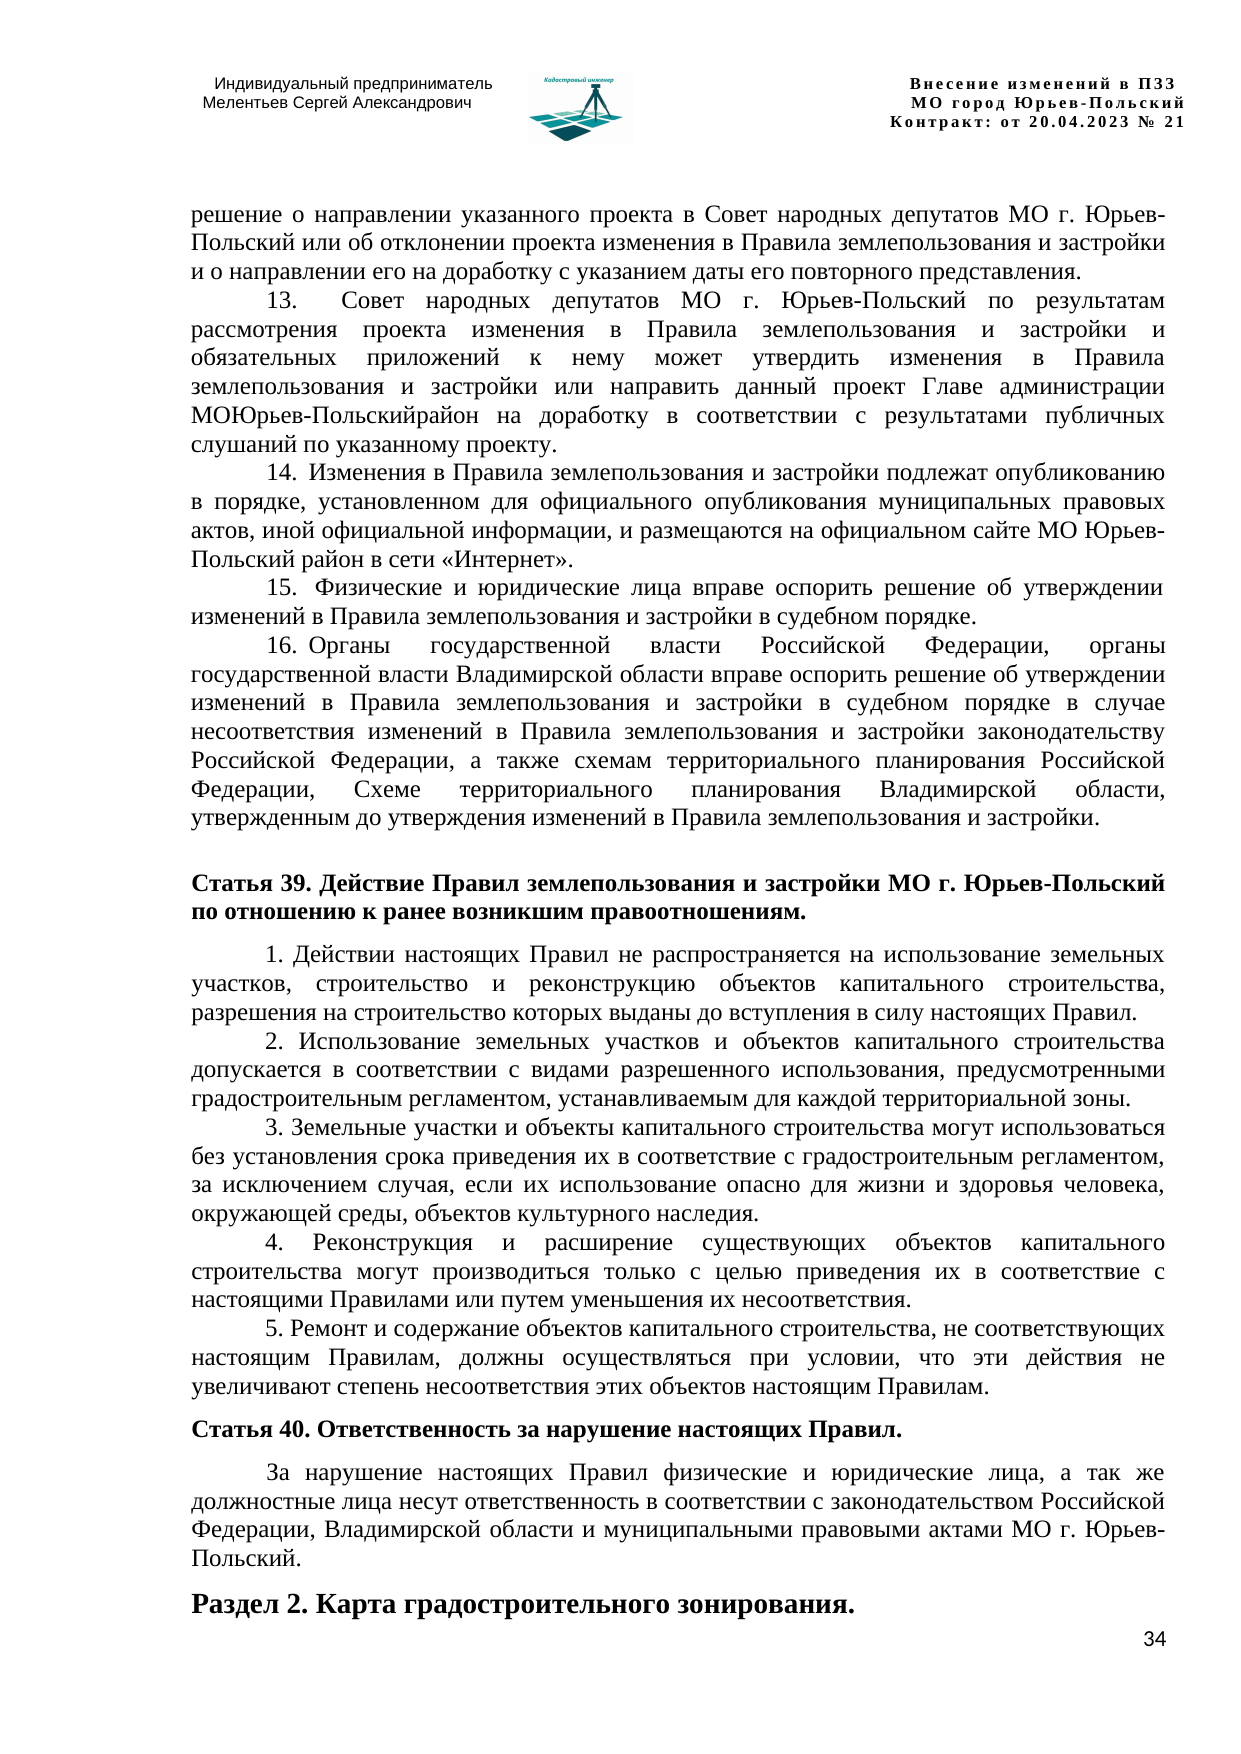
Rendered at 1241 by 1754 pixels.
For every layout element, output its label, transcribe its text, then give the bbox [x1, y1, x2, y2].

text Статья 40. Ответственность за нарушение настоящих Правил. [191, 1414, 1166, 1443]
text За нарушение настоящих Правил физические и юридические лица, а так же должностные лица несут ответственность в соответствии с законодательством Российской Федерации, Владимирской области и муниципальными правовыми актами МО г. Юрьев-Польский. [191, 1457, 1166, 1572]
list решение о направлении указанного проекта в Совет народных депутатов МО г. Юрьев-Польский или об отклонении проекта изменения в Правила землепользования и застройки и о направлении его на доработку с указанием даты его повторного представления. [191, 199, 1166, 285]
picture [527, 73, 634, 144]
list Физические и юридические лица вправе оспорить решение об утверждении изменений в Правила землепользования и застройки в судебном порядке. [191, 572, 1164, 630]
list Изменения в Правила землепользования и застройки подлежат опубликованию в порядке, установленном для официального опубликования муниципальных правовых актов, иной официальной информации, и размещаются на официальном сайте МО Юрьев-Польский район в сети «Интернет». [191, 457, 1166, 572]
text Статья 39. Действие Правил землепользования и застройки МО г. Юрьев-Польский по отношению к ранее возникшим правоотношениям. [191, 868, 1166, 925]
text 1. Действии настоящих Правил не распространяется на использование земельных участков, строительство и реконструкцию объектов капитального строительства, разрешения на строительство которых выданы до вступления в силу настоящих Правил. [191, 939, 1166, 1026]
text 3. Земельные участки и объекты капитального строительства могут использоваться без установления срока приведения их в соответствие с градостроительным регламентом, за исключением случая, если их использование опасно для жизни и здоровья человека, окружающей среды, объектов культурного наследия. [191, 1112, 1166, 1227]
text 4. Реконструкция и расширение существующих объектов капитального строительства могут производиться только с целью приведения их в соответствие с настоящими Правилами или путем уменьшения их несоответствия. [191, 1227, 1166, 1313]
text 5. Ремонт и содержание объектов капитального строительства, не соответствующих настоящим Правилам, должны осуществляться при условии, что эти действия не увеличивают степень несоответствия этих объектов настоящим Правилам. [191, 1313, 1166, 1399]
text Раздел 2. Карта градостроительного зонирования. [191, 1586, 1166, 1620]
list Органы государственной власти Российской Федерации, органы государственной власти Владимирской области вправе оспорить решение об утверждении изменений в Правила землепользования и застройки в судебном порядке в случае несоответствия изменений в Правила землепользования и застройки законодательству Российской Федерации, а также схемам территориального планирования Российской Федерации, Схеме территориального планирования Владимирской области, утвержденным до утверждения изменений в Правила землепользования и застройки. [191, 630, 1166, 831]
list Совет народных депутатов МО г. Юрьев-Польский по результатам рассмотрения проекта изменения в Правила землепользования и застройки и обязательных приложений к нему может утвердить изменения в Правила землепользования и застройки или направить данный проект Главе администрации МОЮрьев-Польскийрайон на доработку в соответствии с результатами публичных слушаний по указанному проекту. [191, 285, 1166, 457]
text 2. Использование земельных участков и объектов капитального строительства допускается в соответствии с видами разрешенного использования, предусмотренными градостроительным регламентом, устанавливаемым для каждой территориальной зоны. [191, 1026, 1166, 1112]
